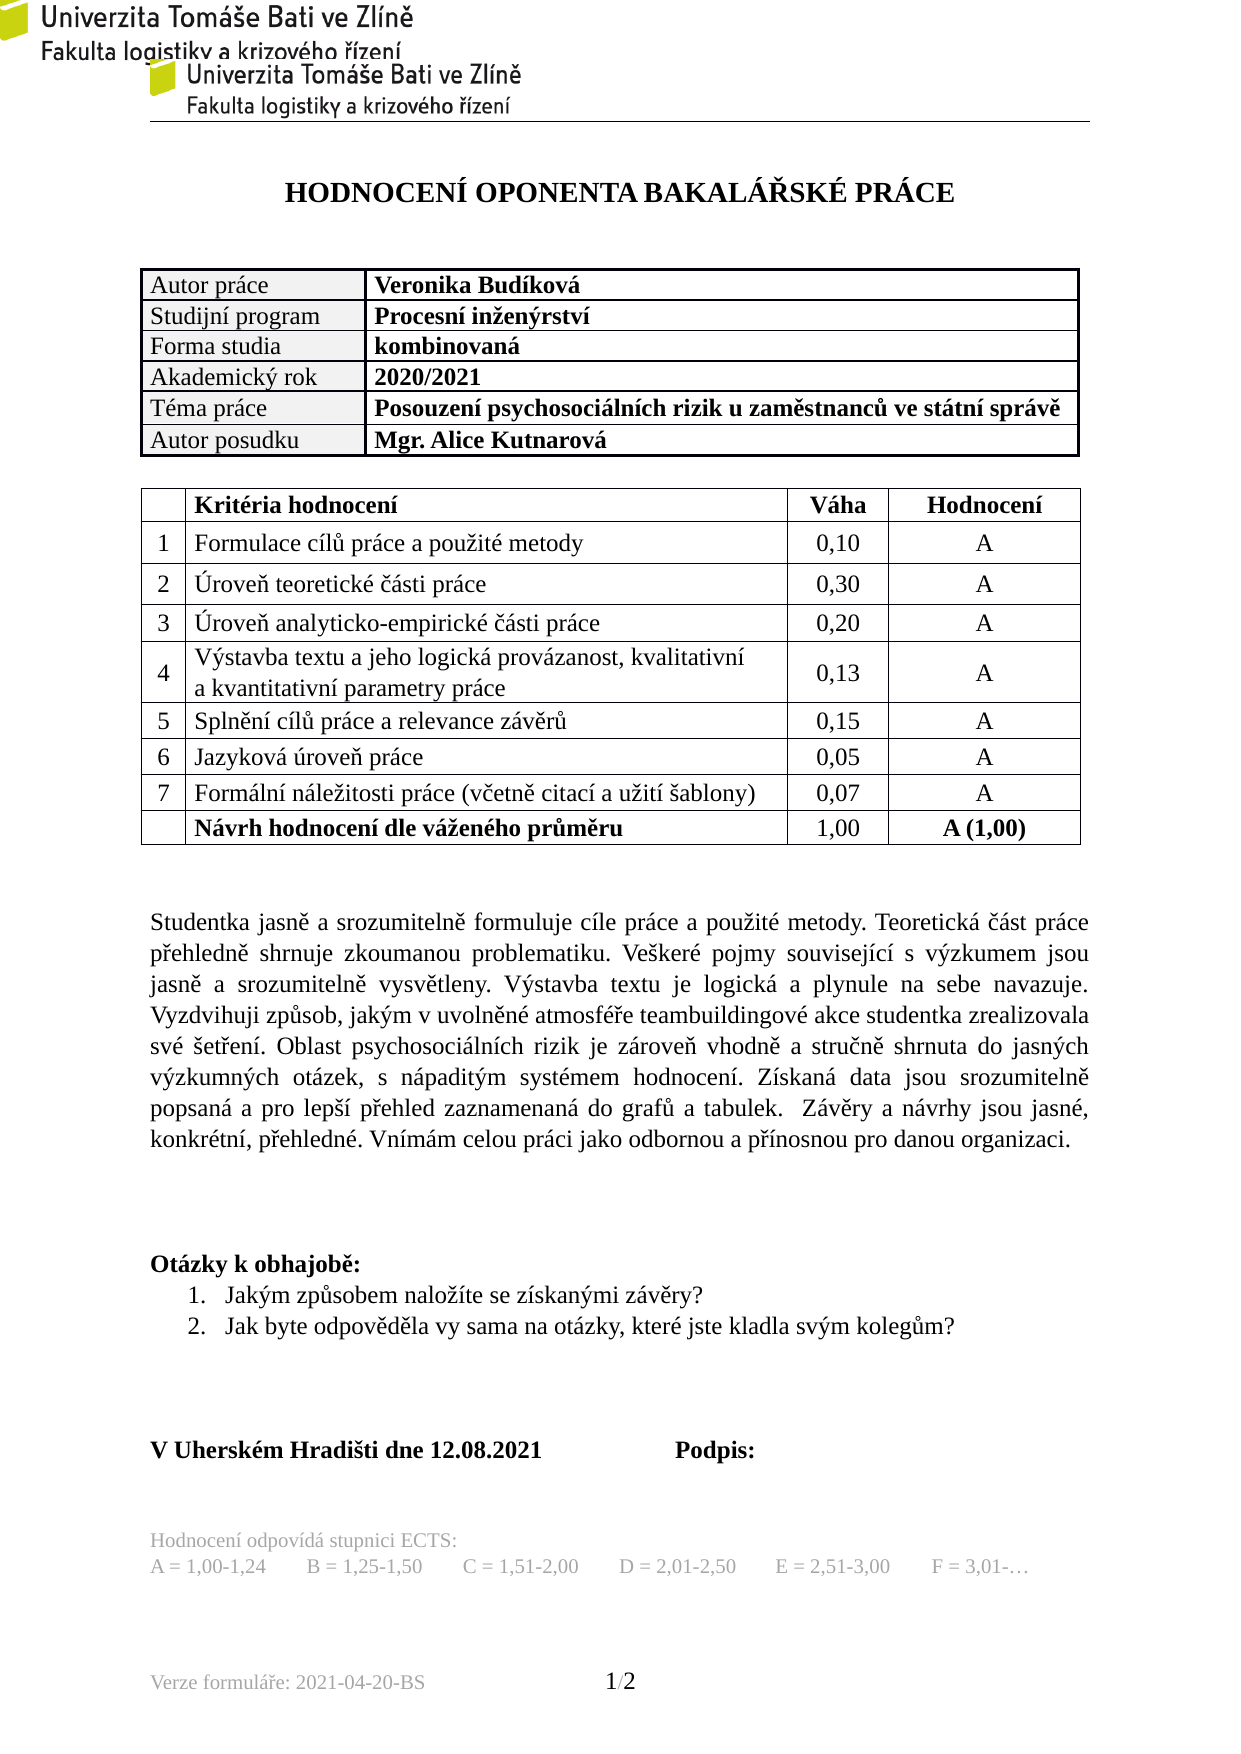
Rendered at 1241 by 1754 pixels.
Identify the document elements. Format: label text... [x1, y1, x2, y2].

table_cell 0,07 [788, 775, 888, 810]
text Otázky k obhajobě: [150, 1249, 1090, 1277]
table_cell 0,10 [788, 522, 888, 563]
table_cell A [889, 522, 1080, 563]
table_cell Téma práce [143, 392, 364, 423]
table_cell Forma studia [143, 331, 364, 360]
table_cell Formulace cílů práce a použité metody [186, 522, 787, 563]
table_header F = 3,01-… [931, 1554, 1088, 1578]
table_cell 0,30 [788, 564, 888, 604]
table_header C = 1,51-2,00 [463, 1554, 619, 1578]
list Jak byte odpověděla vy sama na otázky, které jste kladla svým kolegům? [187, 1311, 1090, 1339]
table_cell Procesní inženýrství [367, 301, 1077, 330]
table_cell A [889, 703, 1080, 738]
table_header A = 1,00-1,24 [150, 1554, 306, 1578]
table_cell Návrh hodnocení dle váženého průměru [186, 811, 787, 844]
table_cell 5 [142, 703, 185, 738]
table_cell Posouzení psychosociálních rizik u zaměstnanců ve státní správě [367, 392, 1077, 423]
table_cell A [889, 564, 1080, 604]
table_cell A [889, 605, 1080, 641]
table_header D = 2,01-2,50 [619, 1554, 775, 1578]
table_cell 4 [142, 642, 185, 702]
table_cell A (1,00) [889, 811, 1080, 844]
table_cell Výstavba textu a jeho logická provázanost, kvalitativní a kvantitativní parametry práce [186, 642, 787, 702]
table_cell A [889, 739, 1080, 774]
table_header E = 2,51-3,00 [775, 1554, 931, 1578]
table_cell Splnění cílů práce a relevance závěrů [186, 703, 787, 738]
table_cell 6 [142, 739, 185, 774]
table_cell 0,20 [788, 605, 888, 641]
table_cell Formální náležitosti práce (včetně citací a užití šablony) [186, 775, 787, 810]
table_cell A [889, 642, 1080, 702]
table_cell Úroveň analyticko-empirické části práce [186, 605, 787, 641]
table_header Veronika Budíková [367, 271, 1077, 299]
table_cell [142, 811, 185, 844]
table_cell Úroveň teoretické části práce [186, 564, 787, 604]
table_cell 2 [142, 564, 185, 604]
table_cell 1,00 [788, 811, 888, 844]
list Jakým způsobem naložíte se získanými závěry? [187, 1280, 1090, 1308]
table_cell 0,13 [788, 642, 888, 702]
table_cell Akademický rok [143, 362, 364, 390]
table_cell 1 [142, 522, 185, 563]
table_cell Studijní program [143, 301, 364, 330]
table_cell 7 [142, 775, 185, 810]
subtitle HODNOCENÍ OPONENTA BAKALÁŘSKÉ PRÁCE [150, 175, 1090, 209]
table_header Autor práce [143, 271, 364, 299]
text Studentka jasně a srozumitelně formuluje cíle práce a použité metody. Teoretická část práce přehledně shrnuje zkoumanou problematiku. Veškeré pojmy související s výzkumem jsou jasně a srozumitelně vysvětleny. Výstavba textu je logická a plynule na sebe navazuje. Vyzdvihuji způsob, jakým v uvolněné atmosféře teambuildingové akce studentka zrealizovala své šetření. Oblast psychosociálních rizik je zároveň vhodně a stručně shrnuta do jasných výzkumných otázek, s nápaditým systémem hodnocení. Získaná data jsou srozumitelně popsaná a pro lepší přehled zaznamenaná do grafů a tabulek. Závěry a návrhy jsou jasné, konkrétní, přehledné. Vnímám celou práci jako odbornou a přínosnou pro danou organizaci. [150, 907, 1090, 1153]
table_cell Jazyková úroveň práce [186, 739, 787, 774]
picture [0, 0, 521, 119]
table_header Váha [788, 489, 888, 521]
table_header Hodnocení [889, 489, 1080, 521]
table_cell kombinovaná [367, 331, 1077, 360]
table_cell A [889, 775, 1080, 810]
table_header V Uherském Hradišti dne 12.08.2021 Podpis: Hodnocení odpovídá stupnici ECTS: [150, 1404, 1089, 1607]
table_cell Mgr. Alice Kutnarová [367, 425, 1077, 454]
table_header Kritéria hodnocení [186, 489, 787, 521]
table_header B = 1,25-1,50 [306, 1554, 463, 1578]
table_cell 0,05 [788, 739, 888, 774]
table_cell 0,15 [788, 703, 888, 738]
table_cell 3 [142, 605, 185, 641]
table_header [142, 489, 185, 521]
table_cell Autor posudku [143, 425, 364, 454]
table_cell 2020/2021 [367, 362, 1077, 390]
